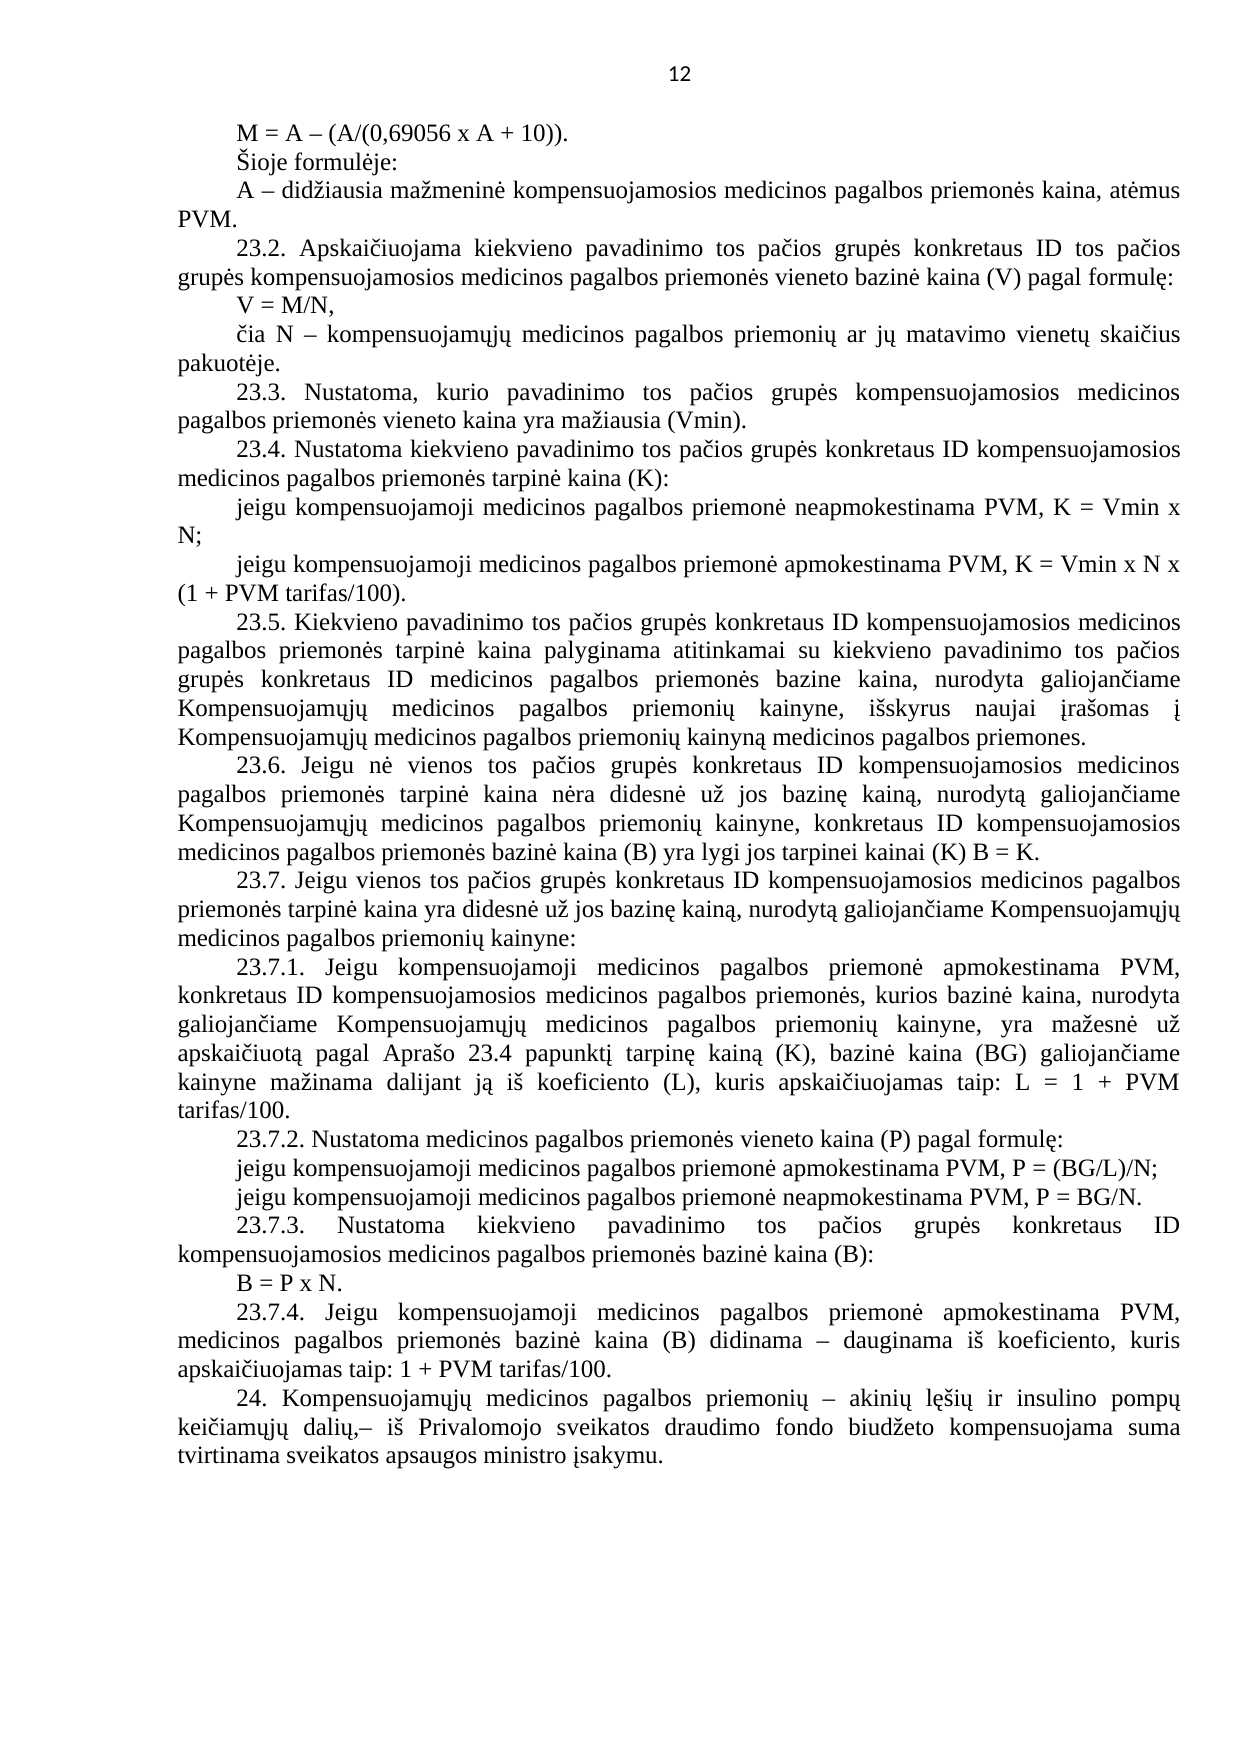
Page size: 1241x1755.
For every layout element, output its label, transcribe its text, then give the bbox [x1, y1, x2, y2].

text 23.2. Apskaičiuojama kiekvieno pavadinimo tos pačios grupės konkretaus ID tos pačios grupės kompensuojamosios medicinos pagalbos priemonės vieneto bazinė kaina (V) pagal formulę: [177, 233, 1181, 291]
text V = M/N, [177, 291, 1181, 319]
text A – didžiausia mažmeninė kompensuojamosios medicinos pagalbos priemonės kaina, atėmus PVM. [177, 176, 1181, 233]
text 23.7. Jeigu vienos tos pačios grupės konkretaus ID kompensuojamosios medicinos pagalbos priemonės tarpinė kaina yra didesnė už jos bazinę kainą, nurodytą galiojančiame Kompensuojamųjų medicinos pagalbos priemonių kainyne: [177, 866, 1181, 952]
text jeigu kompensuojamoji medicinos pagalbos priemonė apmokestinama PVM, P = (BG/L)/N; [177, 1153, 1181, 1182]
text 23.7.3. Nustatoma kiekvieno pavadinimo tos pačios grupės konkretaus ID kompensuojamosios medicinos pagalbos priemonės bazinė kaina (B): [177, 1211, 1181, 1268]
text 23.6. Jeigu nė vienos tos pačios grupės konkretaus ID kompensuojamosios medicinos pagalbos priemonės tarpinė kaina nėra didesnė už jos bazinę kainą, nurodytą galiojančiame Kompensuojamųjų medicinos pagalbos priemonių kainyne, konkretaus ID kompensuojamosios medicinos pagalbos priemonės bazinė kaina (B) yra lygi jos tarpinei kainai (K) B = K. [177, 751, 1181, 866]
text 23.7.2. Nustatoma medicinos pagalbos priemonės vieneto kaina (P) pagal formulę: [177, 1124, 1181, 1153]
text 24. Kompensuojamųjų medicinos pagalbos priemonių – akinių lęšių ir insulino pompų keičiamųjų dalių,– iš Privalomojo sveikatos draudimo fondo biudžeto kompensuojama suma tvirtinama sveikatos apsaugos ministro įsakymu. [177, 1383, 1181, 1469]
text 23.7.4. Jeigu kompensuojamoji medicinos pagalbos priemonė apmokestinama PVM, medicinos pagalbos priemonės bazinė kaina (B) didinama – dauginama iš koeficiento, kuris apskaičiuojamas taip: 1 + PVM tarifas/100. [177, 1297, 1181, 1383]
text jeigu kompensuojamoji medicinos pagalbos priemonė apmokestinama PVM, K = Vmin x N x (1 + PVM tarifas/100). [177, 549, 1181, 607]
text M = A – (A/(0,69056 x A + 10)). [177, 118, 1181, 147]
text B = P x N. [177, 1268, 1181, 1297]
text 23.7.1. Jeigu kompensuojamoji medicinos pagalbos priemonė apmokestinama PVM, konkretaus ID kompensuojamosios medicinos pagalbos priemonės, kurios bazinė kaina, nurodyta galiojančiame Kompensuojamųjų medicinos pagalbos priemonių kainyne, yra mažesnė už apskaičiuotą pagal Aprašo 23.4 papunktį tarpinę kainą (K), bazinė kaina (BG) galiojančiame kainyne mažinama dalijant ją iš koeficiento (L), kuris apskaičiuojamas taip: L = 1 + PVM tarifas/100. [177, 952, 1181, 1124]
text čia N – kompensuojamųjų medicinos pagalbos priemonių ar jų matavimo vienetų skaičius pakuotėje. [177, 319, 1181, 377]
text jeigu kompensuojamoji medicinos pagalbos priemonė neapmokestinama PVM, K = Vmin x N; [177, 492, 1181, 549]
text 23.3. Nustatoma, kurio pavadinimo tos pačios grupės kompensuojamosios medicinos pagalbos priemonės vieneto kaina yra mažiausia (Vmin). [177, 377, 1181, 434]
text 23.5. Kiekvieno pavadinimo tos pačios grupės konkretaus ID kompensuojamosios medicinos pagalbos priemonės tarpinė kaina palyginama atitinkamai su kiekvieno pavadinimo tos pačios grupės konkretaus ID medicinos pagalbos priemonės bazine kaina, nurodyta galiojančiame Kompensuojamųjų medicinos pagalbos priemonių kainyne, išskyrus naujai įrašomas į Kompensuojamųjų medicinos pagalbos priemonių kainyną medicinos pagalbos priemones. [177, 607, 1181, 751]
text 23.4. Nustatoma kiekvieno pavadinimo tos pačios grupės konkretaus ID kompensuojamosios medicinos pagalbos priemonės tarpinė kaina (K): [177, 434, 1181, 492]
text jeigu kompensuojamoji medicinos pagalbos priemonė neapmokestinama PVM, P = BG/N. [177, 1182, 1181, 1211]
text Šioje formulėje: [177, 147, 1181, 176]
